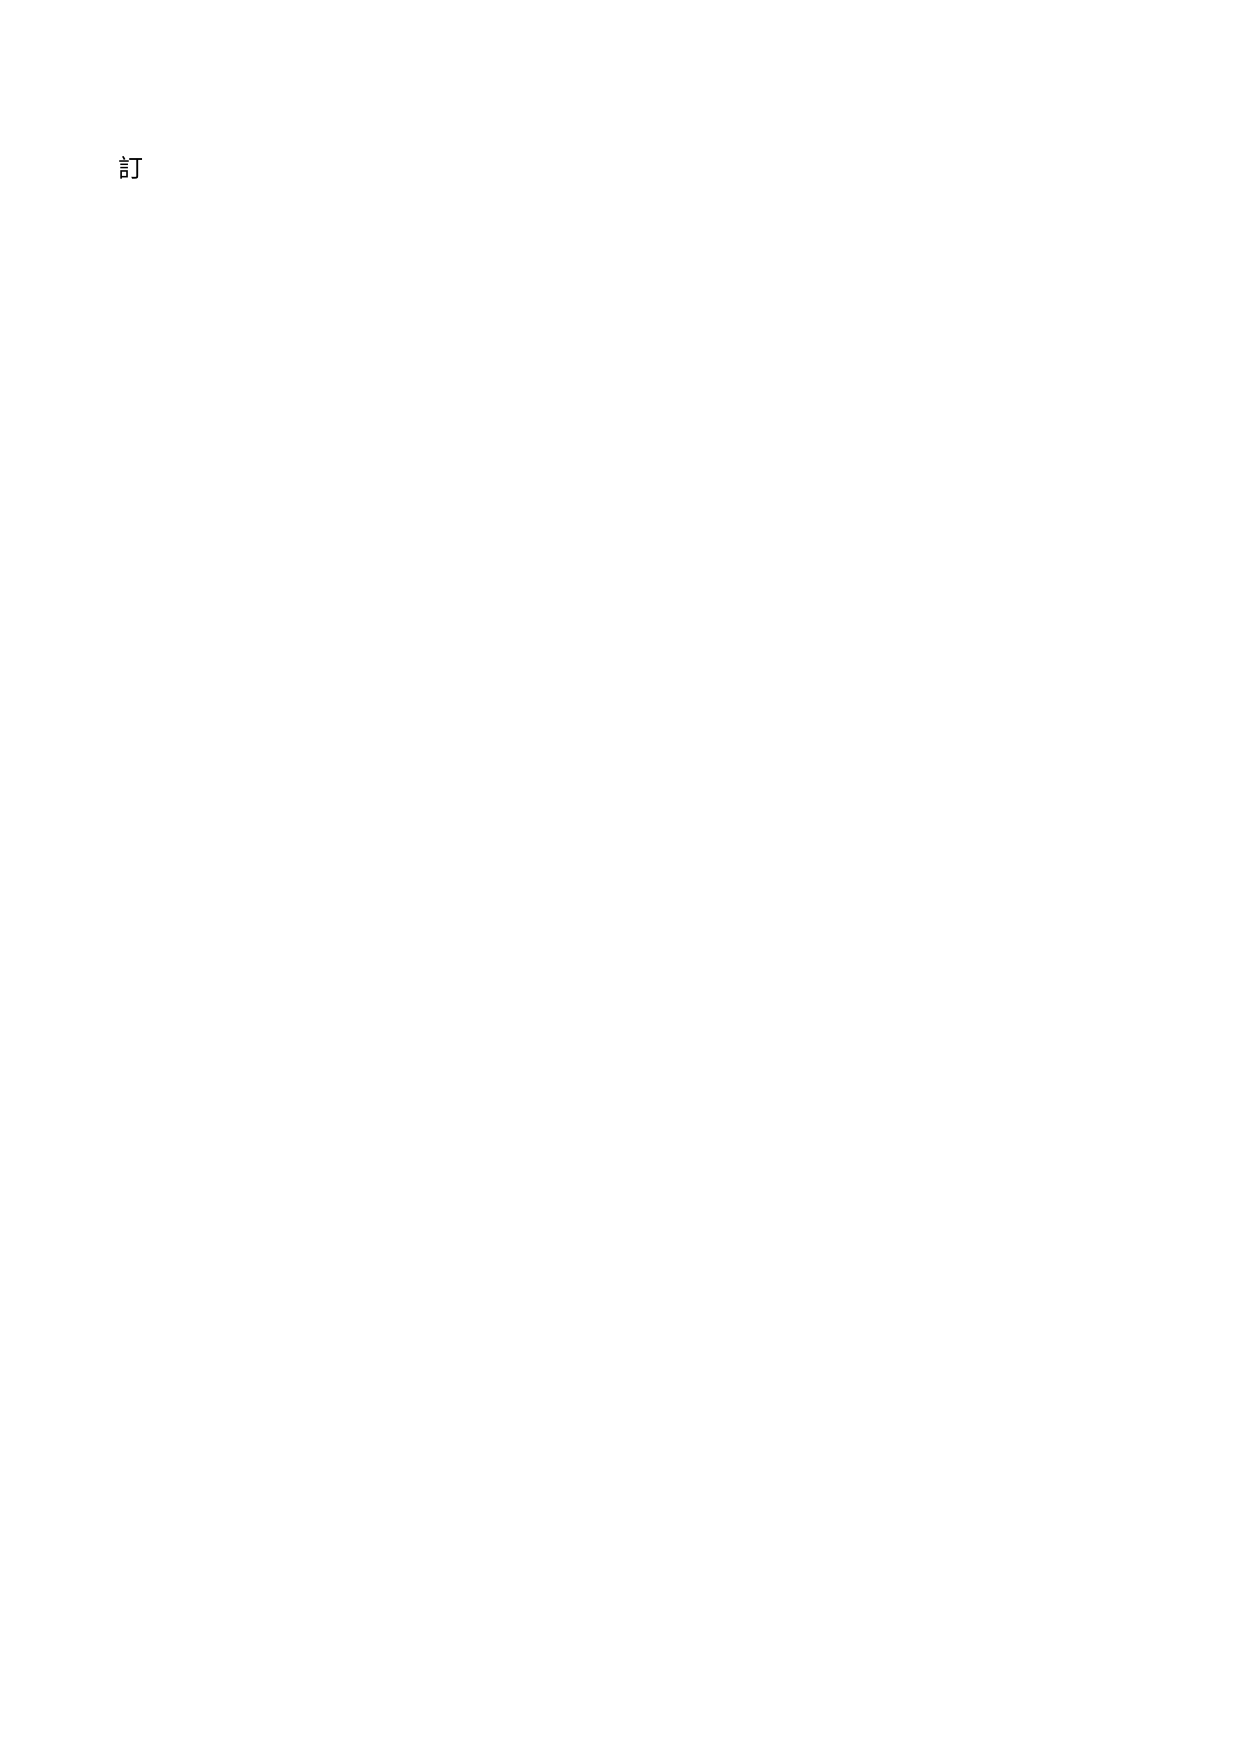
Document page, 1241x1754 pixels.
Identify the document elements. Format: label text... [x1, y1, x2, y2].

text 訂 [118, 125, 1122, 188]
